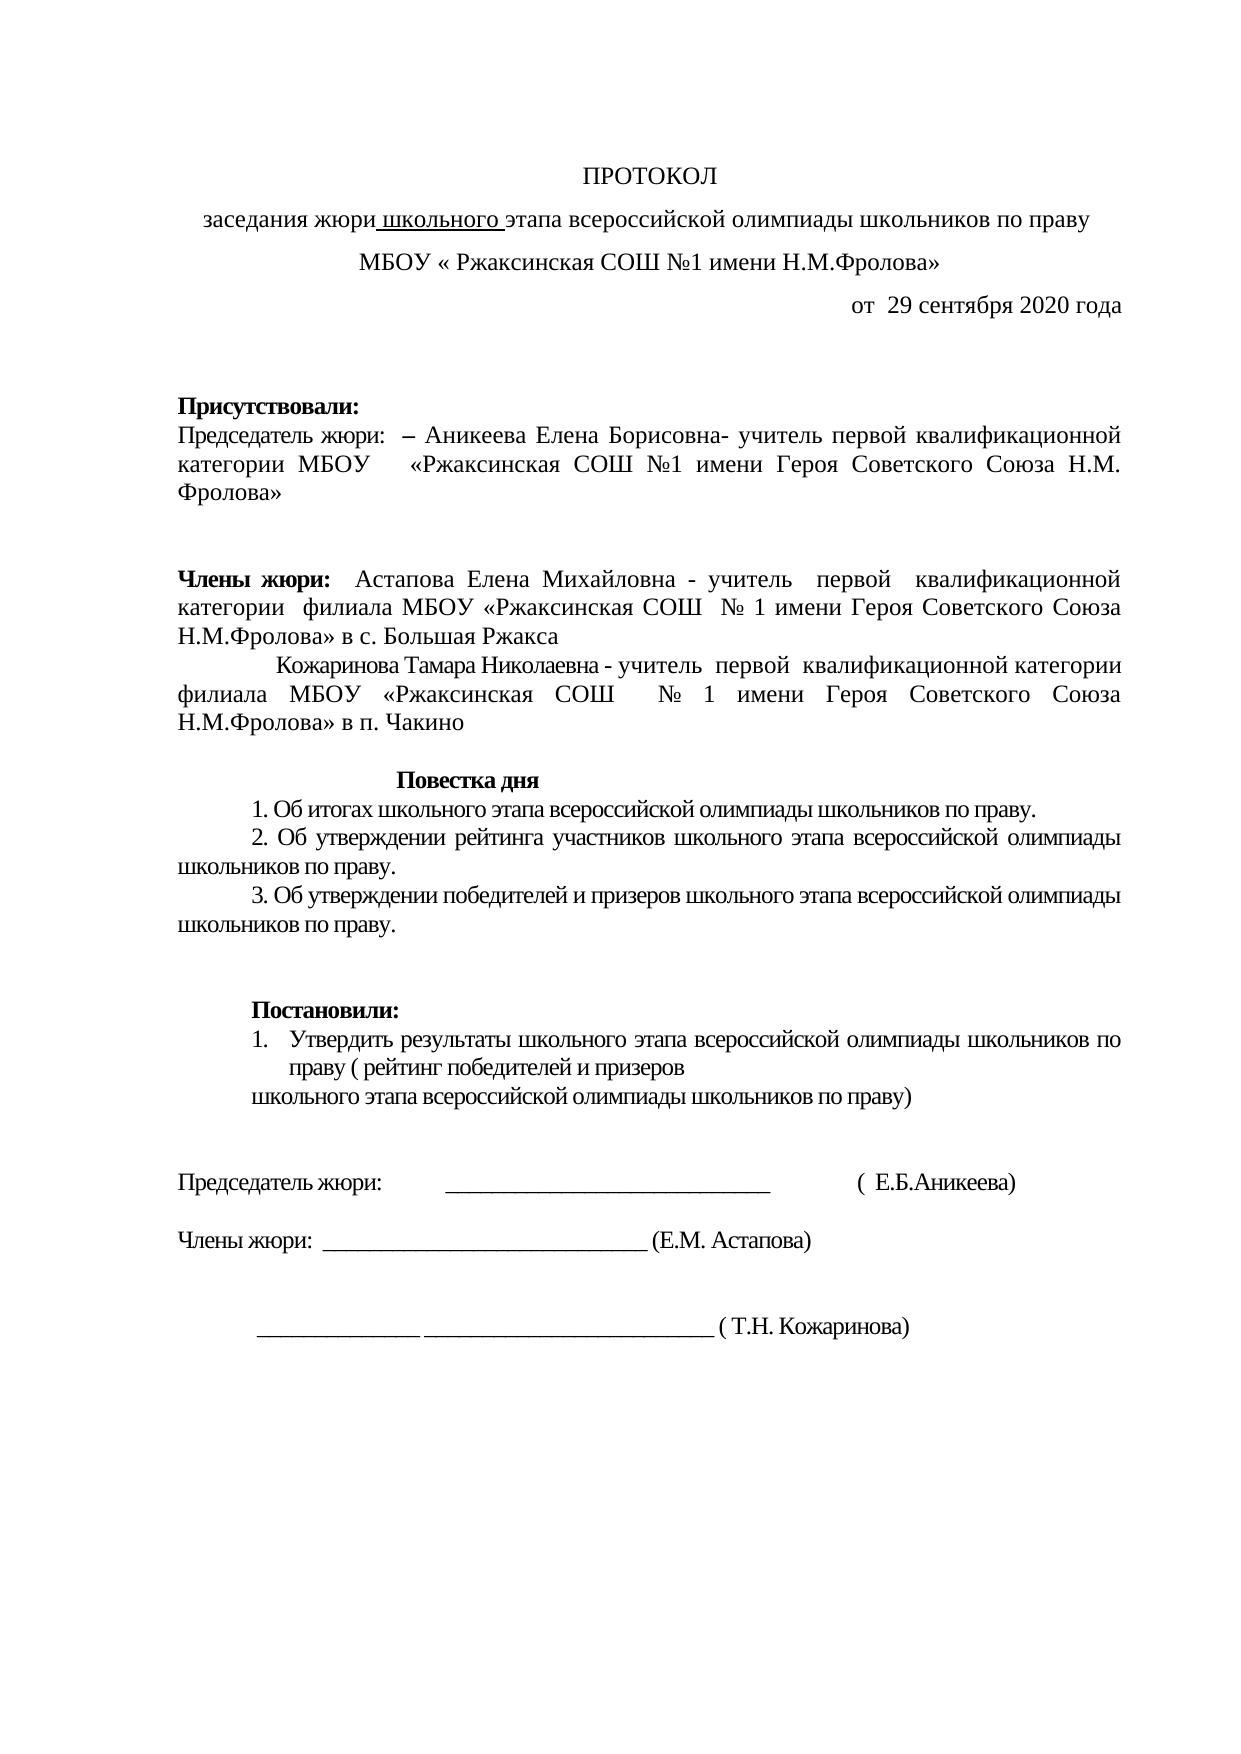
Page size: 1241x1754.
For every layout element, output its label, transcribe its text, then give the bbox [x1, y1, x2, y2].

text Члены жюри: Астапова Елена Михайловна - учитель первой квалификационной категории филиала МБОУ «Ржаксинская СОШ № 1 имени Героя Советского Союза Н.М.Фролова» в с. Большая Ржакса [177, 564, 1122, 650]
text ______________ _________________________ ( Т.Н. Кожаринова) [177, 1311, 1122, 1340]
text протокол [177, 118, 1122, 190]
text Кожаринова Тамара Николаевна - учитель первой квалификационной категории филиала МБОУ «Ржаксинская СОШ № 1 имени Героя Советского Союза Н.М.Фролова» в п. Чакино [177, 650, 1122, 736]
text Председатель жюри: ____________________________ ( Е.Б.Аникеева) [177, 1167, 1122, 1196]
text Присутствовали: [177, 391, 1122, 420]
text МБОУ « Ржаксинская СОШ №1 имени Н.М.Фролова» [177, 247, 1122, 276]
text 2. Об утверждении рейтинга участников школьного этапа всероссийской олимпиады школьников по праву. [177, 822, 1122, 880]
text 3. Об утверждении победителей и призеров школьного этапа всероссийской олимпиады школьников по праву. [177, 880, 1122, 937]
text Постановили: [177, 995, 1122, 1024]
text Председатель жюри: – Аникеева Елена Борисовна- учитель первой квалификационной категории МБОУ «Ржаксинская СОШ №1 имени Героя Советского Союза Н.М. Фролова» [177, 420, 1122, 506]
text 1. Об итогах школьного этапа всероссийской олимпиады школьников по праву. [177, 794, 1122, 822]
list Утвердить результаты школьного этапа всероссийской олимпиады школьников по праву ( рейтинг победителей и призеров [251, 1024, 1122, 1081]
text от 29 сентября 2020 года [177, 291, 1122, 319]
text Члены жюри: ____________________________ (Е.М. Астапова) [177, 1225, 1122, 1254]
text школьного этапа всероссийской олимпиады школьников по праву) [177, 1081, 1122, 1110]
text Повестка дня [177, 765, 1122, 794]
text заседания жюри школьного этапа всероссийской олимпиады школьников по праву [177, 204, 1122, 233]
